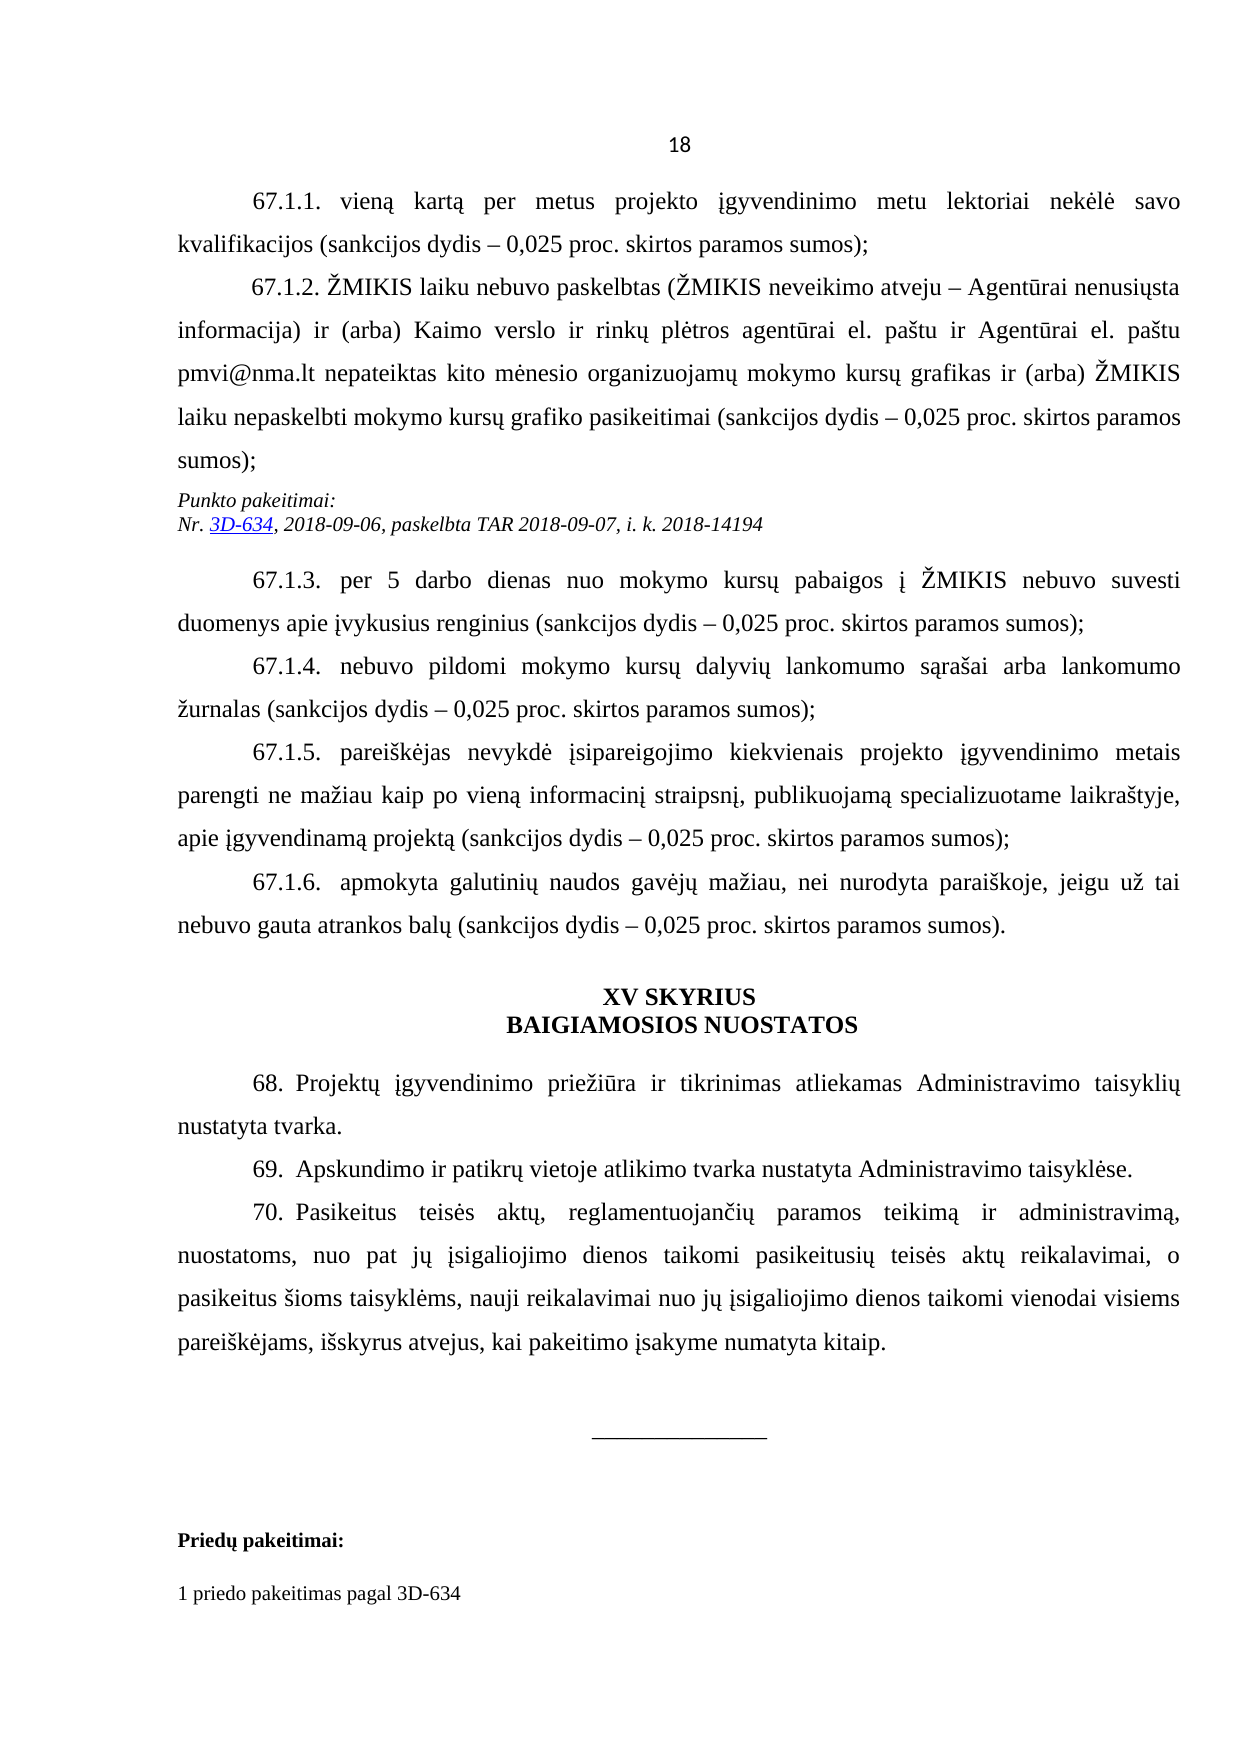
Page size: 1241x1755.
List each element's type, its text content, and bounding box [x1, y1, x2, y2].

text 67.1.1. vieną kartą per metus projekto įgyvendinimo metu lektoriai nekėlė savo kvalifikacijos (sankcijos dydis – 0,025 proc. skirtos paramos sumos); [177, 186, 1181, 258]
text 1 priedo pakeitimas pagal 3D-634 [177, 1581, 1181, 1605]
text ______________ [177, 1413, 1181, 1442]
text 67.1.5. pareiškėjas nevykdė įsipareigojimo kiekvienais projekto įgyvendinimo metais parengti ne mažiau kaip po vieną informacinį straipsnį, publikuojamą specializuotame laikraštyje, apie įgyvendinamą projektą (sankcijos dydis – 0,025 proc. skirtos paramos sumos); [177, 737, 1181, 852]
text Nr. 3D-634, 2018-09-06, paskelbta TAR 2018-09-07, i. k. 2018-14194 [177, 512, 1181, 536]
text BAIGIAMOSIOS NUOSTATOS [177, 1010, 1181, 1039]
text 70. Pasikeitus teisės aktų, reglamentuojančių paramos teikimą ir administravimą, nuostatoms, nuo pat jų įsigaliojimo dienos taikomi pasikeitusių teisės aktų reikalavimai, o pasikeitus šioms taisyklėms, nauji reikalavimai nuo jų įsigaliojimo dienos taikomi vienodai visiems pareiškėjams, išskyrus atvejus, kai pakeitimo įsakyme numatyta kitaip. [177, 1197, 1181, 1355]
text 67.1.6. apmokyta galutinių naudos gavėjų mažiau, nei nurodyta paraiškoje, jeigu už tai nebuvo gauta atrankos balų (sankcijos dydis – 0,025 proc. skirtos paramos sumos). [177, 867, 1181, 938]
text 69. Apskundimo ir patikrų vietoje atlikimo tvarka nustatyta Administravimo taisyklėse. [252, 1154, 1181, 1183]
text 67.1.4. nebuvo pildomi mokymo kursų dalyvių lankomumo sąrašai arba lankomumo žurnalas (sankcijos dydis – 0,025 proc. skirtos paramos sumos); [177, 651, 1181, 723]
text 67.1.2. ŽMIKIS laiku nebuvo paskelbtas (ŽMIKIS neveikimo atveju – Agentūrai nenusiųsta informacija) ir (arba) Kaimo verslo ir rinkų plėtros agentūrai el. paštu ir Agentūrai el. paštu pmvi@nma.lt nepateiktas kito mėnesio organizuojamų mokymo kursų grafikas ir (arba) ŽMIKIS laiku nepaskelbti mokymo kursų grafiko pasikeitimai (sankcijos dydis – 0,025 proc. skirtos paramos sumos); [177, 272, 1181, 473]
text 67.1.3. per 5 darbo dienas nuo mokymo kursų pabaigos į ŽMIKIS nebuvo suvesti duomenys apie įvykusius renginius (sankcijos dydis – 0,025 proc. skirtos paramos sumos); [177, 565, 1181, 637]
text XV SKYRIUS [177, 982, 1181, 1010]
text 68. Projektų įgyvendinimo priežiūra ir tikrinimas atliekamas Administravimo taisyklių nustatyta tvarka. [177, 1068, 1181, 1140]
text Punkto pakeitimai: [177, 488, 1181, 512]
text Priedų pakeitimai: [177, 1528, 1181, 1552]
